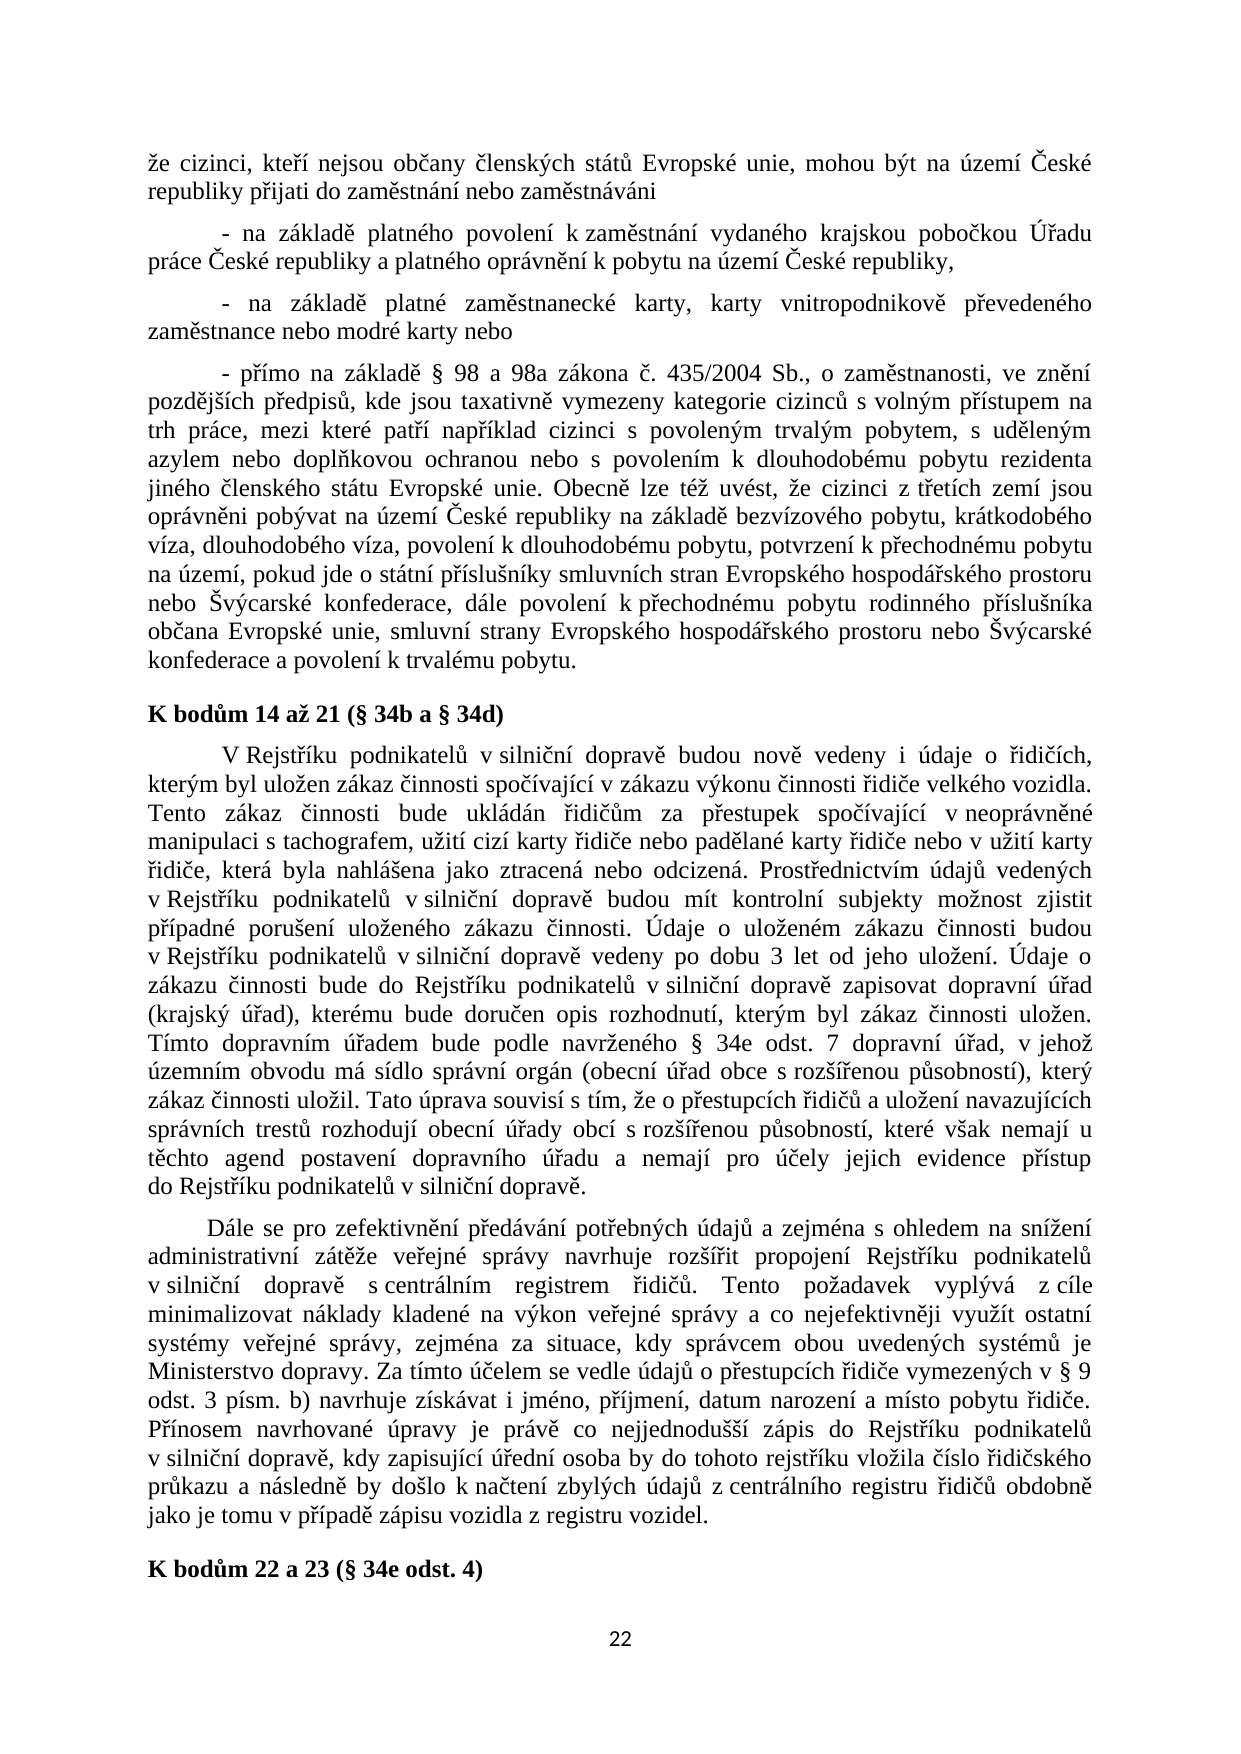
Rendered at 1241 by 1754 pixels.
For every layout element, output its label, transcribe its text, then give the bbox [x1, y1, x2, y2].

text - na základě platné zaměstnanecké karty, karty vnitropodnikově převedeného zaměstnance nebo modré karty nebo [148, 288, 1093, 345]
text - na základě platného povolení k zaměstnání vydaného krajskou pobočkou Úřadu práce České republiky a platného oprávnění k pobytu na území České republiky, [148, 218, 1093, 275]
text V Rejstříku podnikatelů v silniční dopravě budou nově vedeny i údaje o řidičích, kterým byl uložen zákaz činnosti spočívající v zákazu výkonu činnosti řidiče velkého vozidla. Tento zákaz činnosti bude ukládán řidičům za přestupek spočívající v neoprávněné manipulaci s tachografem, užití cizí karty řidiče nebo padělané karty řidiče nebo v užití karty řidiče, která byla nahlášena jako ztracená nebo odcizená. Prostřednictvím údajů vedených v Rejstříku podnikatelů v silniční dopravě budou mít kontrolní subjekty možnost zjistit případné porušení uloženého zákazu činnosti. Údaje o uloženém zákazu činnosti budou v Rejstříku podnikatelů v silniční dopravě vedeny po dobu 3 let od jeho uložení. Údaje o zákazu činnosti bude do Rejstříku podnikatelů v silniční dopravě zapisovat dopravní úřad (krajský úřad), kterému bude doručen opis rozhodnutí, kterým byl zákaz činnosti uložen. Tímto dopravním úřadem bude podle navrženého § 34e odst. 7 dopravní úřad, v jehož územním obvodu má sídlo správní orgán (obecní úřad obce s rozšířenou působností), který zákaz činnosti uložil. Tato úprava souvisí s tím, že o přestupcích řidičů a uložení navazujících správních trestů rozhodují obecní úřady obcí s rozšířenou působností, které však nemají u těchto agend postavení dopravního úřadu a nemají pro účely jejich evidence přístup do Rejstříku podnikatelů v silniční dopravě. [148, 740, 1093, 1200]
text - přímo na základě § 98 a 98a zákona č. 435/2004 Sb., o zaměstnanosti, ve znění pozdějších předpisů, kde jsou taxativně vymezeny kategorie cizinců s volným přístupem na trh práce, mezi které patří například cizinci s povoleným trvalým pobytem, s uděleným azylem nebo doplňkovou ochranou nebo s povolením k dlouhodobému pobytu rezidenta jiného členského státu Evropské unie. Obecně lze též uvést, že cizinci z třetích zemí jsou oprávněni pobývat na území České republiky na základě bezvízového pobytu, krátkodobého víza, dlouhodobého víza, povolení k dlouhodobému pobytu, potvrzení k přechodnému pobytu na území, pokud jde o státní příslušníky smluvních stran Evropského hospodářského prostoru nebo Švýcarské konfederace, dále povolení k přechodnému pobytu rodinného příslušníka občana Evropské unie, smluvní strany Evropského hospodářského prostoru nebo Švýcarské konfederace a povolení k trvalému pobytu. [148, 358, 1093, 674]
text K bodům 14 až 21 (§ 34b a § 34d) [148, 699, 1093, 728]
text Dále se pro zefektivnění předávání potřebných údajů a zejména s ohledem na snížení administrativní zátěže veřejné správy navrhuje rozšířit propojení Rejstříku podnikatelů v silniční dopravě s centrálním registrem řidičů. Tento požadavek vyplývá z cíle minimalizovat náklady kladené na výkon veřejné správy a co nejefektivněji využít ostatní systémy veřejné správy, zejména za situace, kdy správcem obou uvedených systémů je Ministerstvo dopravy. Za tímto účelem se vedle údajů o přestupcích řidiče vymezených v § 9 odst. 3 písm. b) navrhuje získávat i jméno, příjmení, datum narození a místo pobytu řidiče. Přínosem navrhované úpravy je právě co nejjednodušší zápis do Rejstříku podnikatelů v silniční dopravě, kdy zapisující úřední osoba by do tohoto rejstříku vložila číslo řidičského průkazu a následně by došlo k načtení zbylých údajů z centrálního registru řidičů obdobně jako je tomu v případě zápisu vozidla z registru vozidel. [148, 1213, 1093, 1529]
text K bodům 22 a 23 (§ 34e odst. 4) [148, 1554, 1093, 1583]
text že cizinci, kteří nejsou občany členských států Evropské unie, mohou být na území České republiky přijati do zaměstnání nebo zaměstnáváni [148, 148, 1093, 205]
